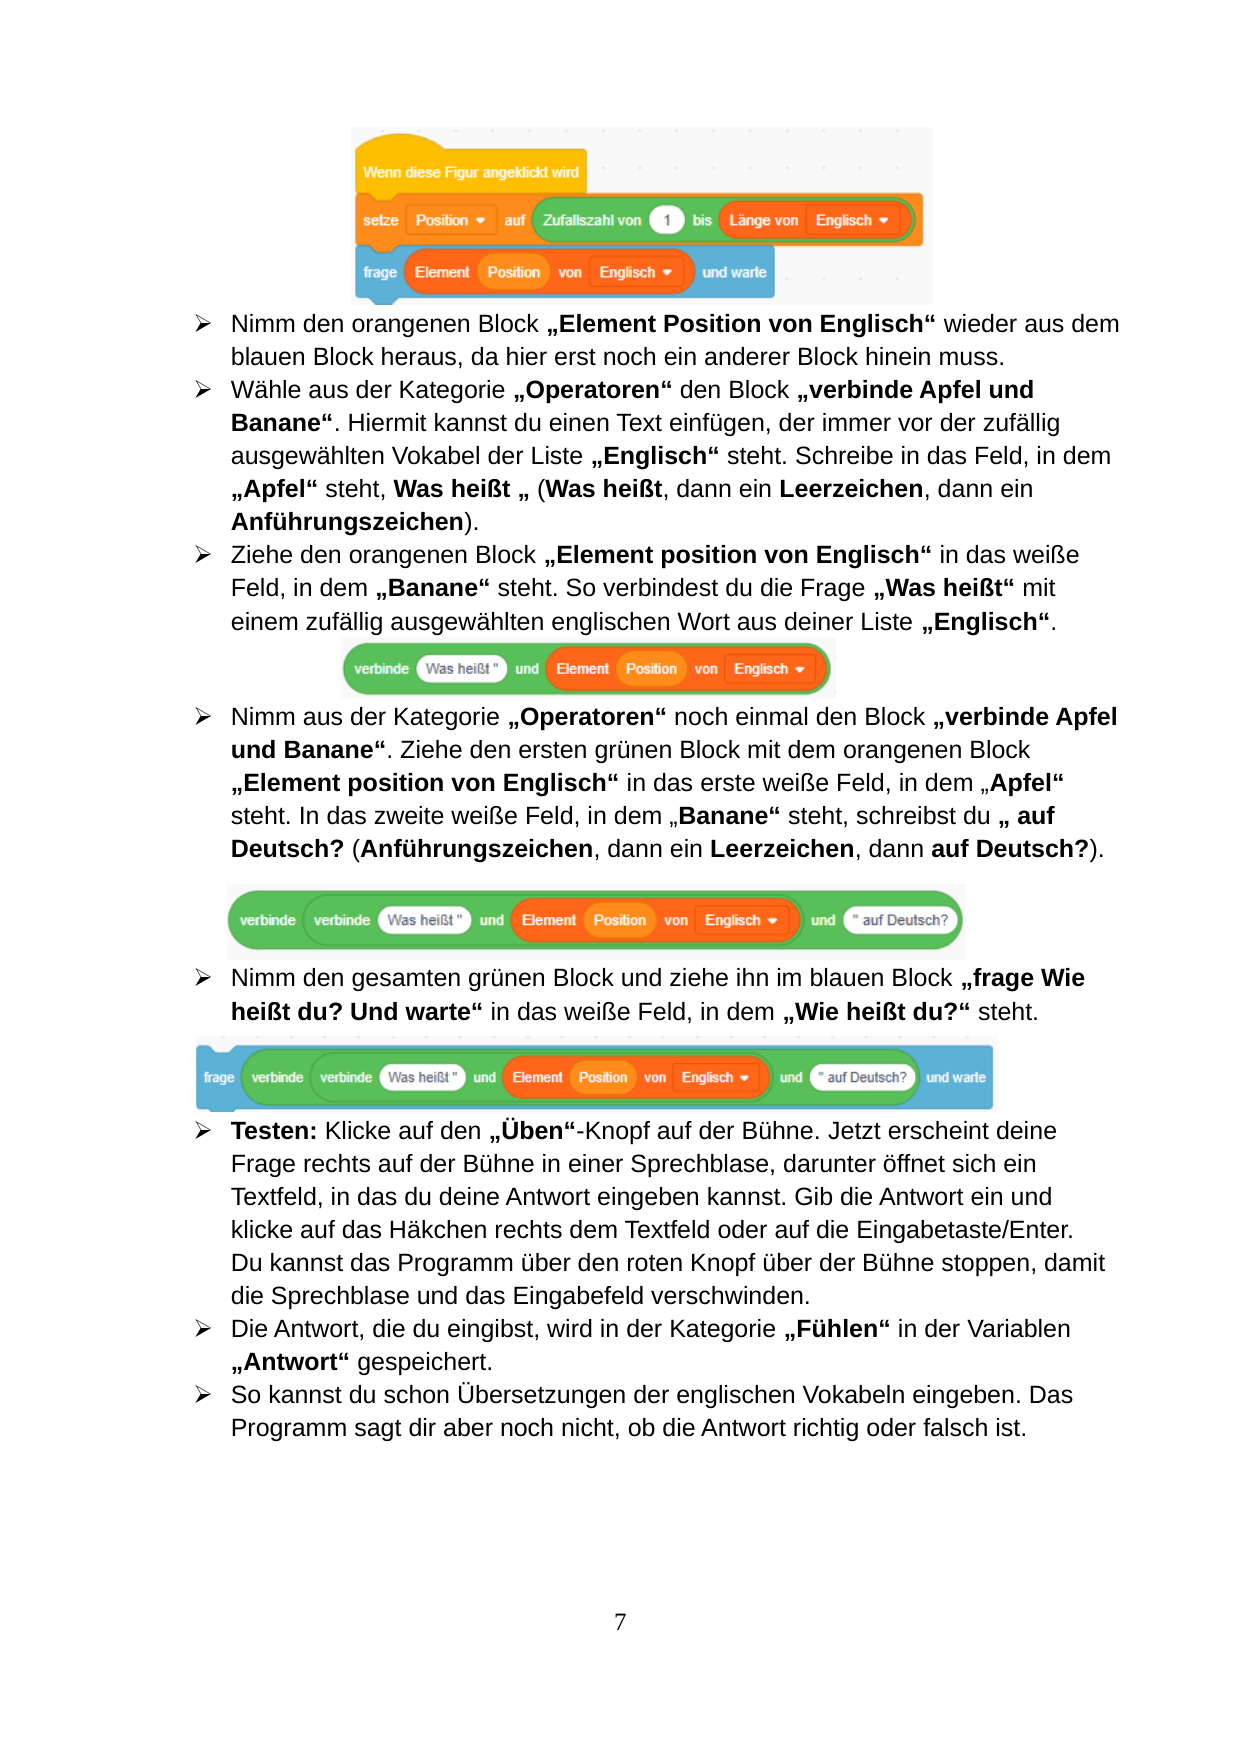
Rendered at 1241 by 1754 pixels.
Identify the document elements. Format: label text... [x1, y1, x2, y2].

list So kannst du schon Übersetzungen der englischen Vokabeln eingeben. Das Programm sagt dir aber noch nicht, ob die Antwort richtig oder falsch ist. [193, 1380, 1122, 1442]
list Nimm aus der Kategorie „Operatoren“ noch einmal den Block „verbinde Apfel und Banane“. Ziehe den ersten grünen Block mit dem orangenen Block „Element position von Englisch“ in das erste weiße Feld, in dem „Apfel“ steht. In das zweite weiße Feld, in dem „Banane“ steht, schreibst du „ auf Deutsch? (Anführungszeichen, dann ein Leerzeichen, dann auf Deutsch?). [193, 639, 1122, 863]
list Nimm den orangenen Block „Element Position von Englisch“ wieder aus dem blauen Block heraus, da hier erst noch ein anderer Block hinein muss. [193, 118, 1122, 371]
list Wähle aus der Kategorie „Operatoren“ den Block „verbinde Apfel und Banane“. Hiermit kannst du einen Text einfügen, der immer vor der zufällig ausgewählten Vokabel der Liste „Englisch“ steht. Schreibe in das Feld, in dem „Apfel“ steht, Was heißt „ (Was heißt, dann ein Leerzeichen, dann ein Anführungszeichen). [193, 375, 1122, 536]
list Nimm den gesamten grünen Block und ziehe ihn im blauen Block „frage Wie heißt du? Und warte“ in das weiße Feld, in dem „Wie heißt du?“ steht. [193, 867, 1122, 1025]
list Testen: Klicke auf den „Üben“-Knopf auf der Bühne. Jetzt erscheint deine Frage rechts auf der Bühne in einer Sprechblase, darunter öffnet sich ein Textfeld, in das du deine Antwort eingeben kannst. Gib die Antwort ein und klicke auf das Häkchen rechts dem Textfeld oder auf die Eingabetaste/Enter. Du kannst das Programm über den roten Knopf über der Bühne stoppen, damit die Sprechblase und das Eingabefeld verschwinden. [193, 1029, 1122, 1310]
picture [195, 1036, 998, 1112]
list Die Antwort, die du eingibst, wird in der Kategorie „Fühlen“ in der Variablen „Antwort“ gespeichert. [193, 1314, 1122, 1376]
list Ziehe den orangenen Block „Element position von Englisch“ in das weiße Feld, in dem „Banane“ steht. So verbindest du die Frage „Was heißt“ mit einem zufällig ausgewählten englischen Wort aus deiner Liste „Englisch“. [193, 540, 1122, 635]
picture [340, 638, 836, 698]
picture [226, 884, 967, 960]
picture [350, 127, 933, 305]
